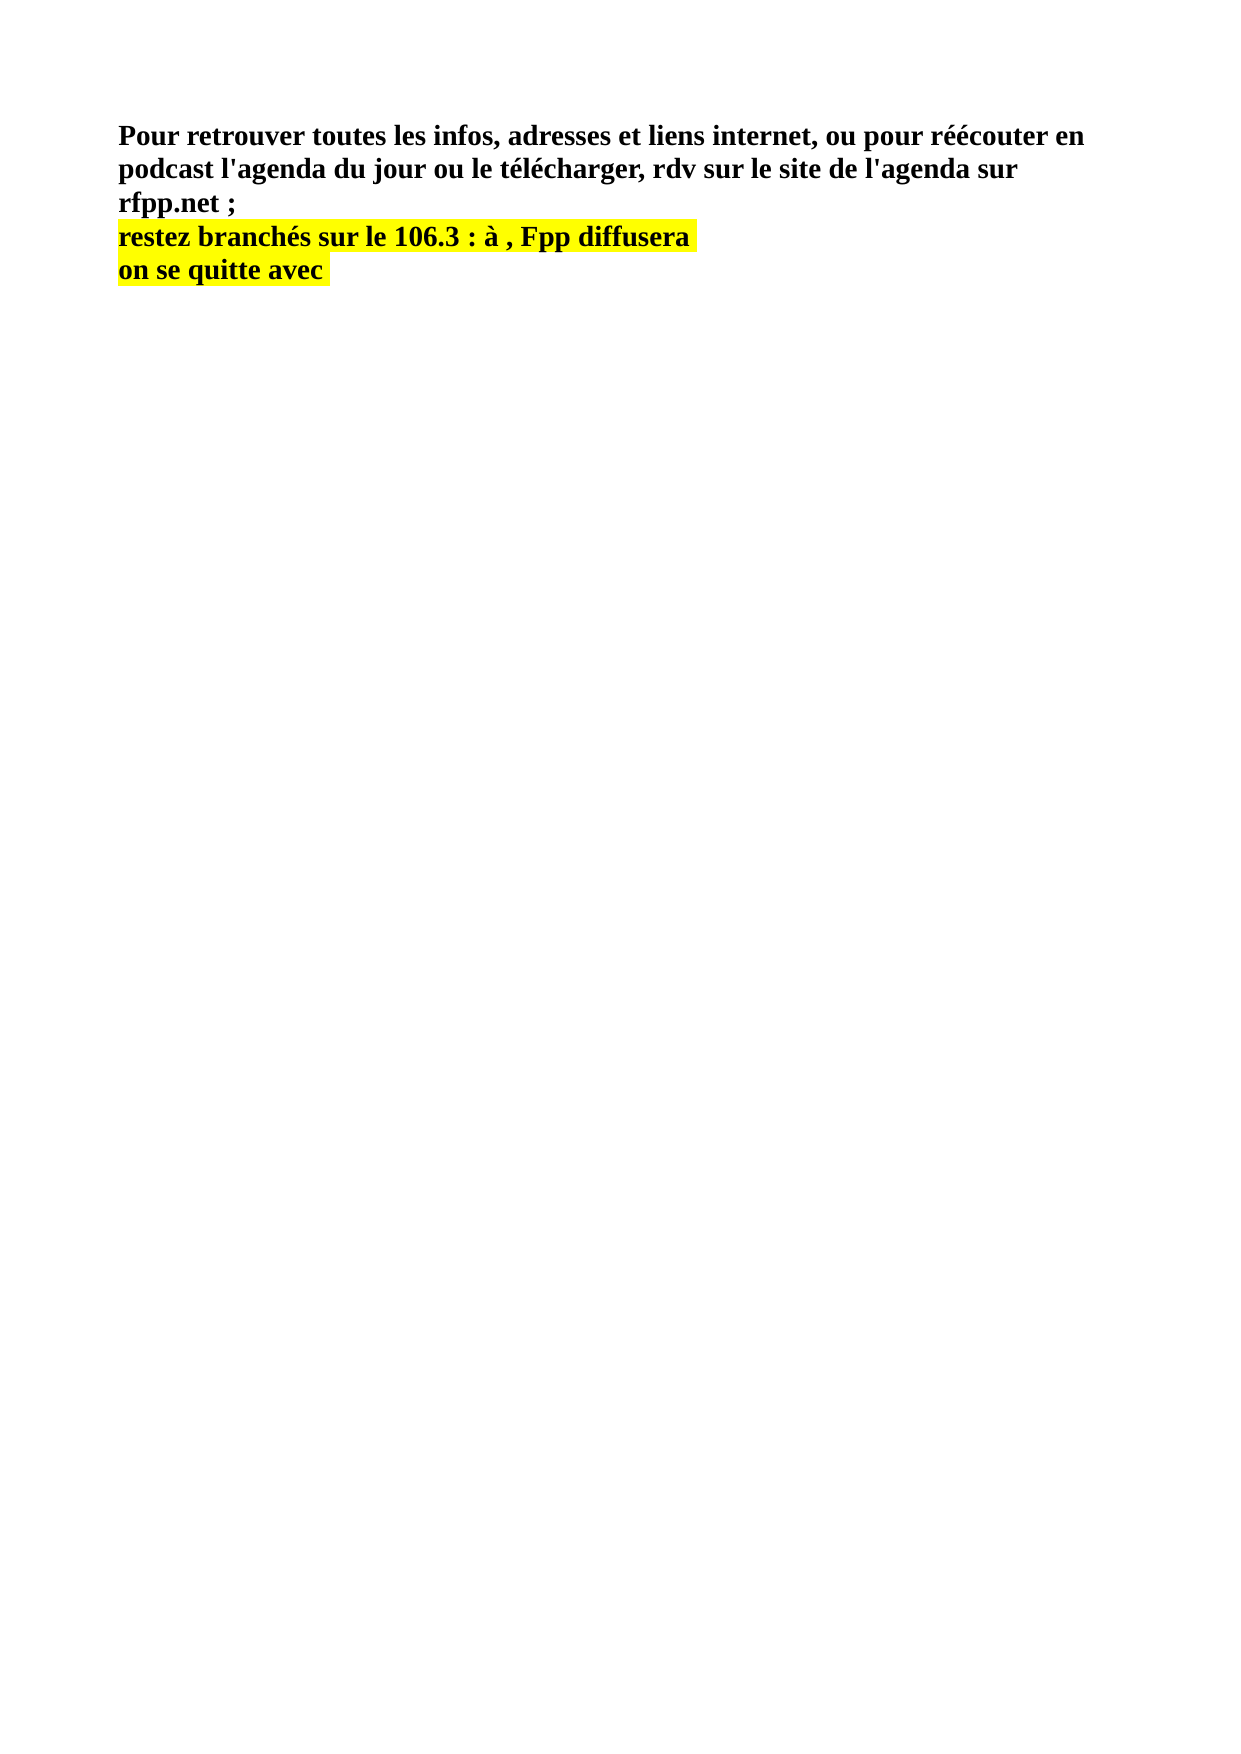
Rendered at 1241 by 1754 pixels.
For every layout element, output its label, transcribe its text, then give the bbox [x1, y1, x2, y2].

text on se quitte avec [118, 252, 1122, 286]
text Pour retrouver toutes les infos, adresses et liens internet, ou pour réécouter en podcast l'agenda du jour ou le télécharger, rdv sur le site de l'agenda sur rfpp.net ; [118, 118, 1122, 219]
text restez branchés sur le 106.3 : à , Fpp diffusera [118, 219, 1122, 252]
